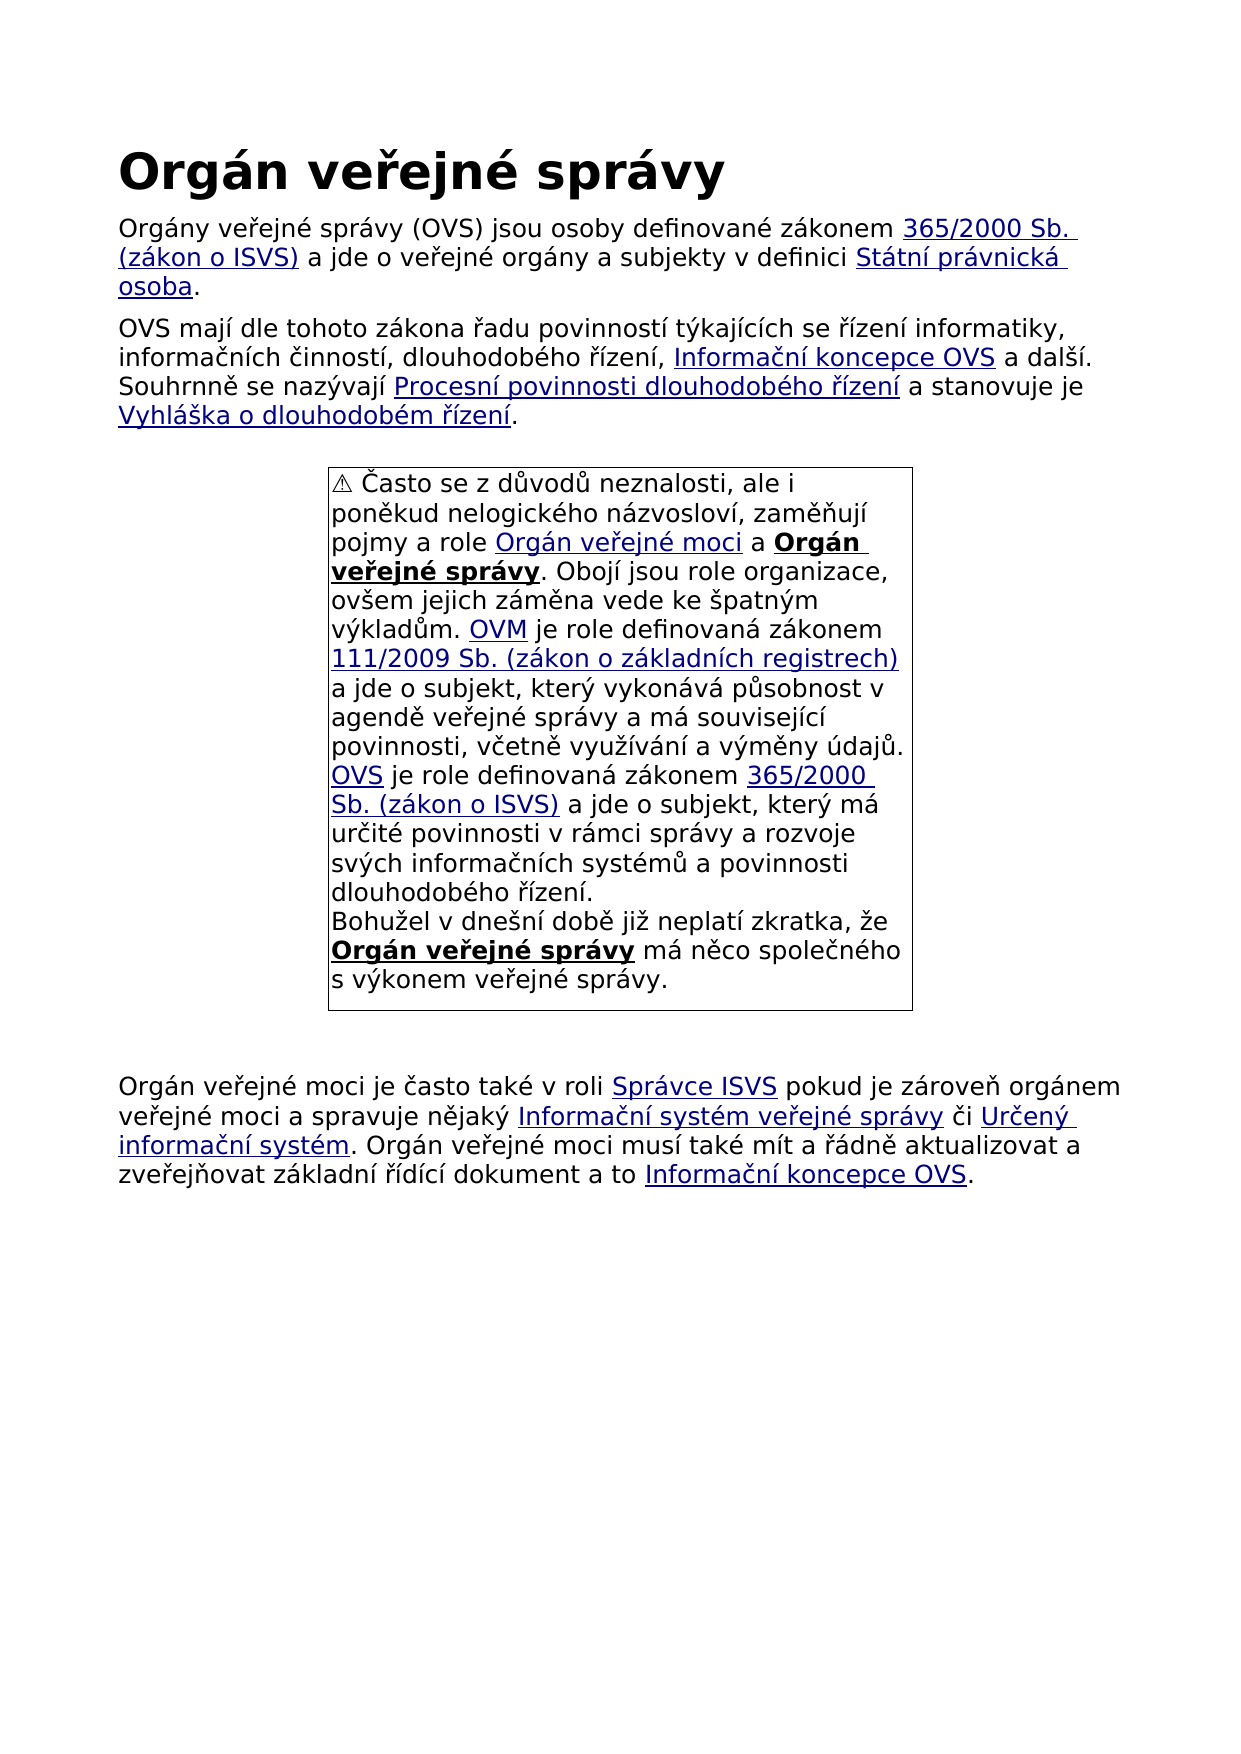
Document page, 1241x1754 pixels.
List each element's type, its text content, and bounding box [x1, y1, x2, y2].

text OVS mají dle tohoto zákona řadu povinností týkajících se řízení informatiky, informačních činností, dlouhodobého řízení, Informační koncepce OVS a další. Souhrnně se nazývají Procesní povinnosti dlouhodobého řízení a stanovuje je Vyhláška o dlouhodobém řízení. [118, 314, 1122, 431]
text Orgány veřejné správy (OVS) jsou osoby definované zákonem 365/2000 Sb. (zákon o ISVS) a jde o veřejné orgány a subjekty v definici Státní právnická osoba. [118, 214, 1122, 301]
text Orgán veřejné moci je často také v roli Správce ISVS pokud je zároveň orgánem veřejné moci a spravuje nějaký Informační systém veřejné správy či Určený informační systém. Orgán veřejné moci musí také mít a řádně aktualizovat a zveřejňovat základní řídící dokument a to Informační koncepce OVS. [118, 1073, 1122, 1189]
subtitle Orgán veřejné správy [118, 143, 1122, 201]
table_header ⚠️ Často se z důvodů neznalosti, ale i poněkud nelogického názvosloví, zaměňují pojmy a role Orgán veřejné moci a Orgán veřejné správy. Obojí jsou role organizace, ovšem jejich záměna vede ke špatným výkladům. OVM je role definovaná zákonem 111/2009 Sb. (zákon o základních registrech) a jde o subjekt, který vykonává působnost v agendě veřejné správy a má související povinnosti, včetně využívání a výměny údajů. OVS je role definovaná zákonem 365/2000 Sb. (zákon o ISVS) a jde o subjekt, který má určité povinnosti v rámci správy a rozvoje svých informačních systémů a povinnosti dlouhodobého řízení. Bohužel v dnešní době již neplatí zkratka, že Orgán veřejné správy má něco společného s výkonem veřejné správy. [329, 468, 912, 1010]
